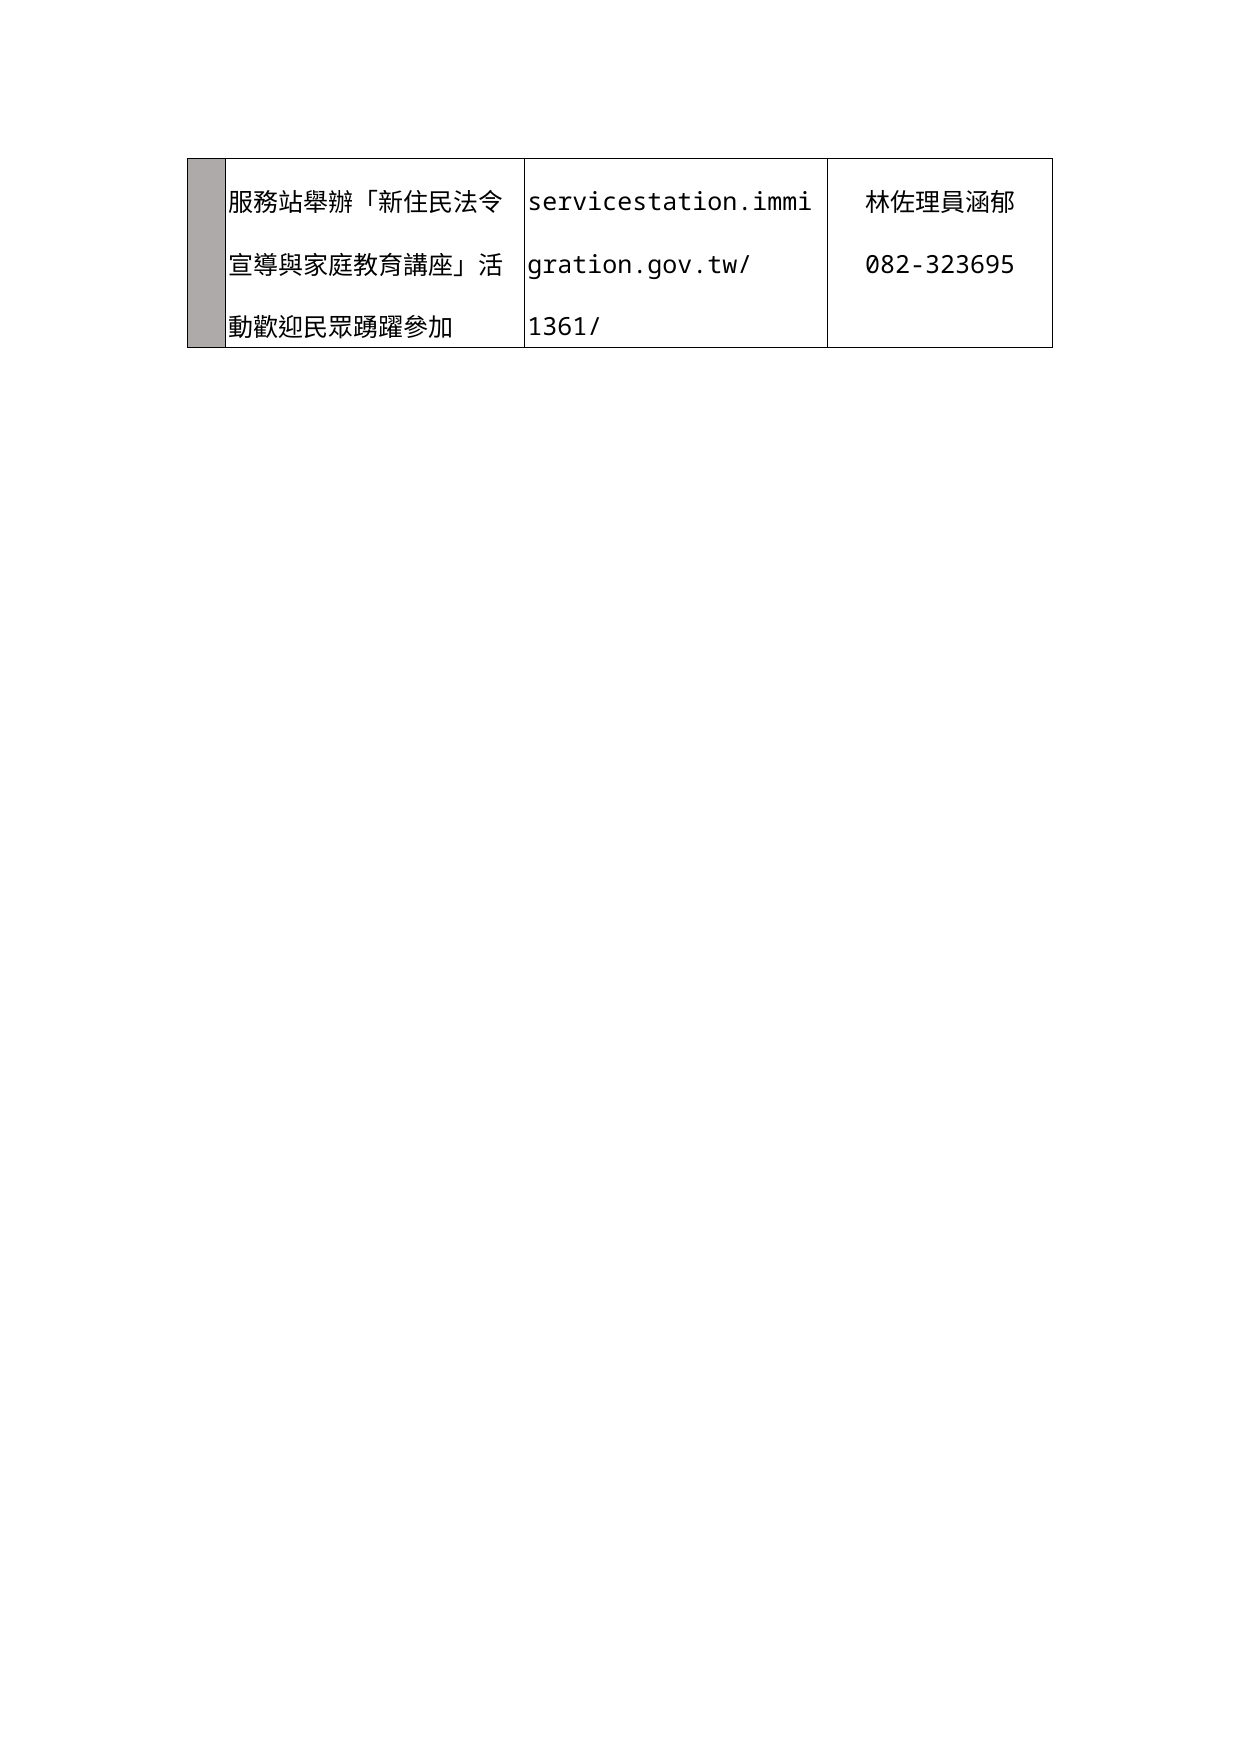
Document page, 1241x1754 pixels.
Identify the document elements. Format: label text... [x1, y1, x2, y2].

table_cell servicestation.immigration.gov.tw/1361/ [525, 159, 827, 347]
table_cell 林佐理員涵郁 082-323695 [828, 159, 1052, 347]
table_cell [188, 159, 225, 347]
table_cell 服務站舉辦「新住民法令宣導與家庭教育講座」活動歡迎民眾踴躍參加 [226, 159, 524, 347]
